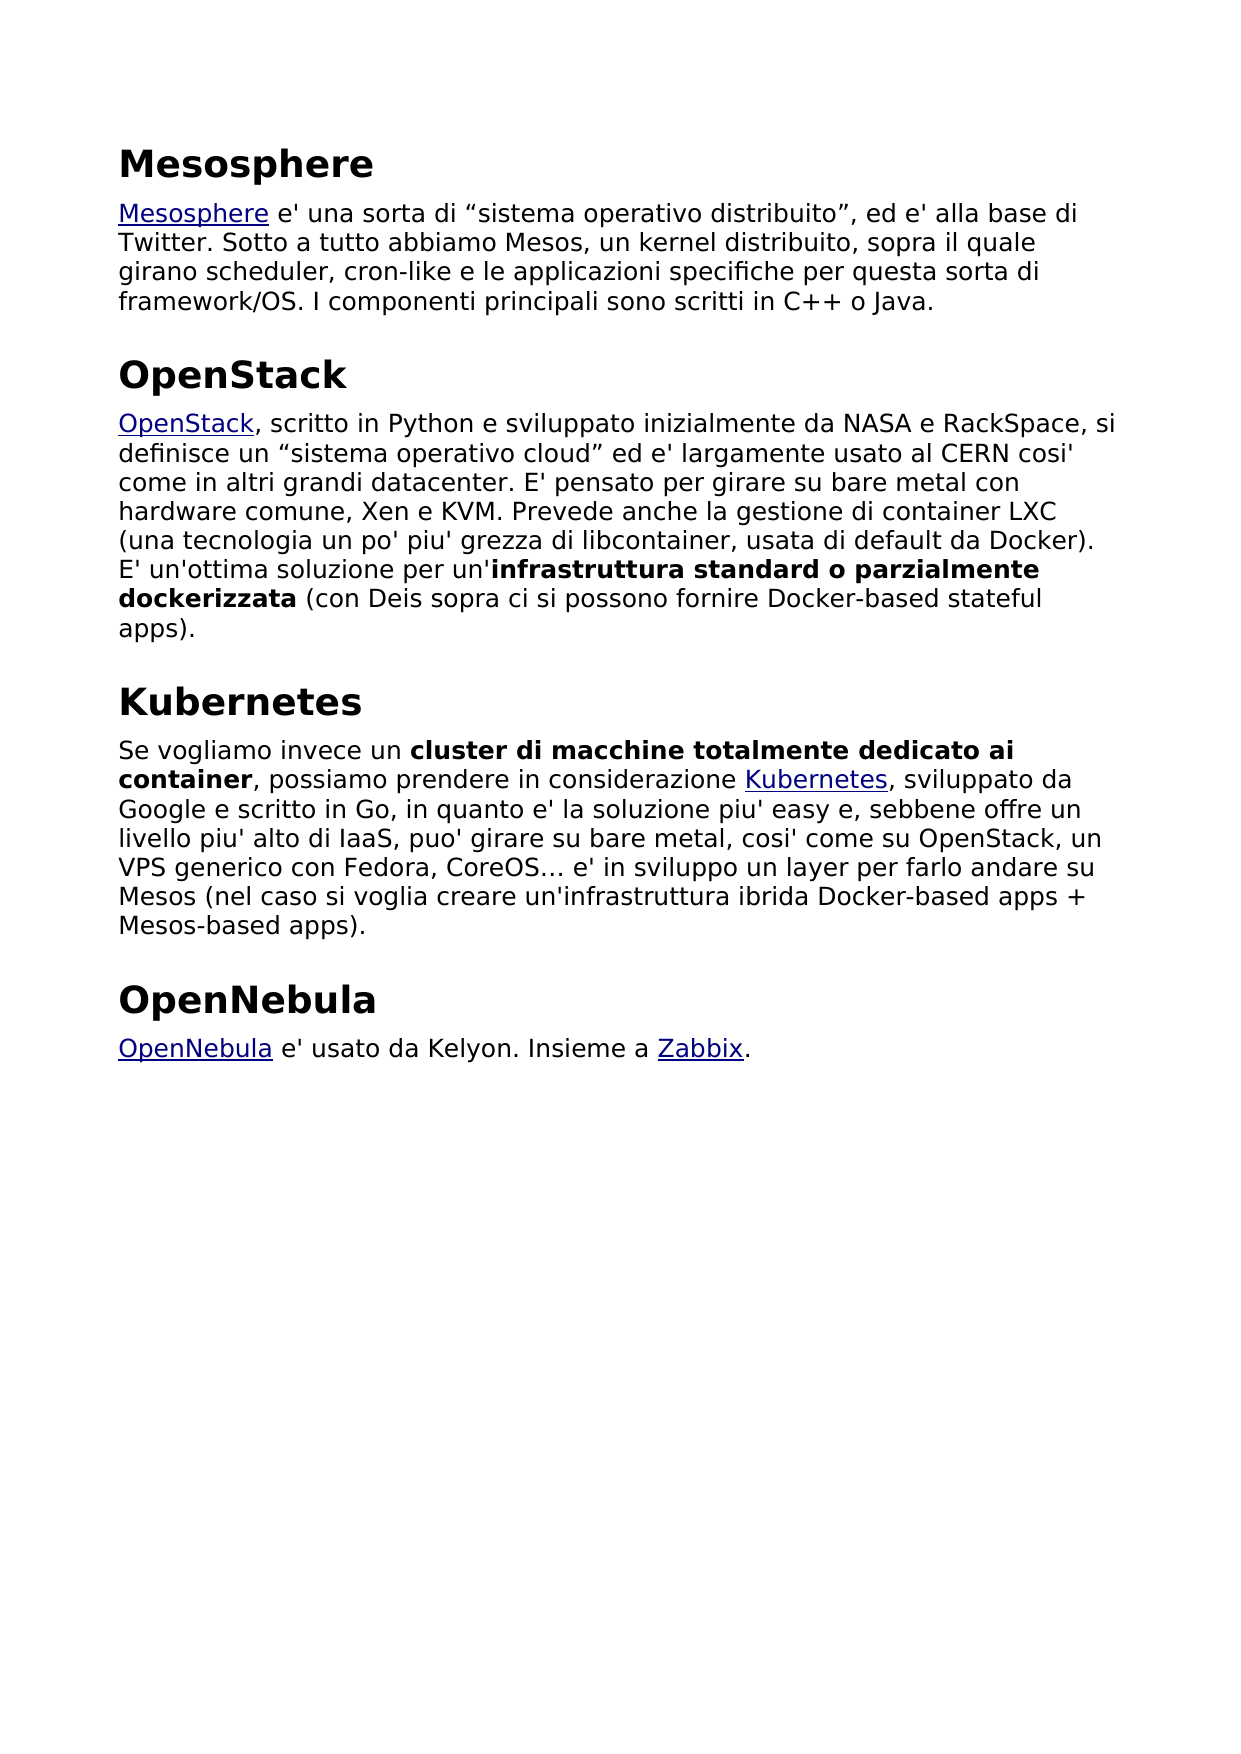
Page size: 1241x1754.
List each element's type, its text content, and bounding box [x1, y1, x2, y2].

text OpenStack, scritto in Python e sviluppato inizialmente da NASA e RackSpace, si definisce un “sistema operativo cloud” ed e' largamente usato al CERN cosi' come in altri grandi datacenter. E' pensato per girare su bare metal con hardware comune, Xen e KVM. Prevede anche la gestione di container LXC (una tecnologia un po' piu' grezza di libcontainer, usata di default da Docker). E' un'ottima soluzione per un'infrastruttura standard o parzialmente dockerizzata (con Deis sopra ci si possono fornire Docker-based stateful apps). [118, 409, 1122, 643]
text Se vogliamo invece un cluster di macchine totalmente dedicato ai container, possiamo prendere in considerazione Kubernetes, sviluppato da Google e scritto in Go, in quanto e' la soluzione piu' easy e, sebbene offre un livello piu' alto di IaaS, puo' girare su bare metal, cosi' come su OpenStack, un VPS generico con Fedora, CoreOS… e' in sviluppo un layer per farlo andare su Mesos (nel caso si voglia creare un'infrastruttura ibrida Docker-based apps + Mesos-based apps). [118, 737, 1122, 941]
text Mesosphere e' una sorta di “sistema operativo distribuito”, ed e' alla base di Twitter. Sotto a tutto abbiamo Mesos, un kernel distribuito, sopra il quale girano scheduler, cron-like e le applicazioni specifiche per questa sorta di framework/OS. I componenti principali sono scritti in C++ o Java. [118, 199, 1122, 316]
text OpenNebula e' usato da Kelyon. Insieme a Zabbix. [118, 1034, 1122, 1063]
subtitle OpenStack [118, 353, 1122, 397]
subtitle Mesosphere [118, 143, 1122, 187]
subtitle Kubernetes [118, 680, 1122, 724]
subtitle OpenNebula [118, 978, 1122, 1022]
